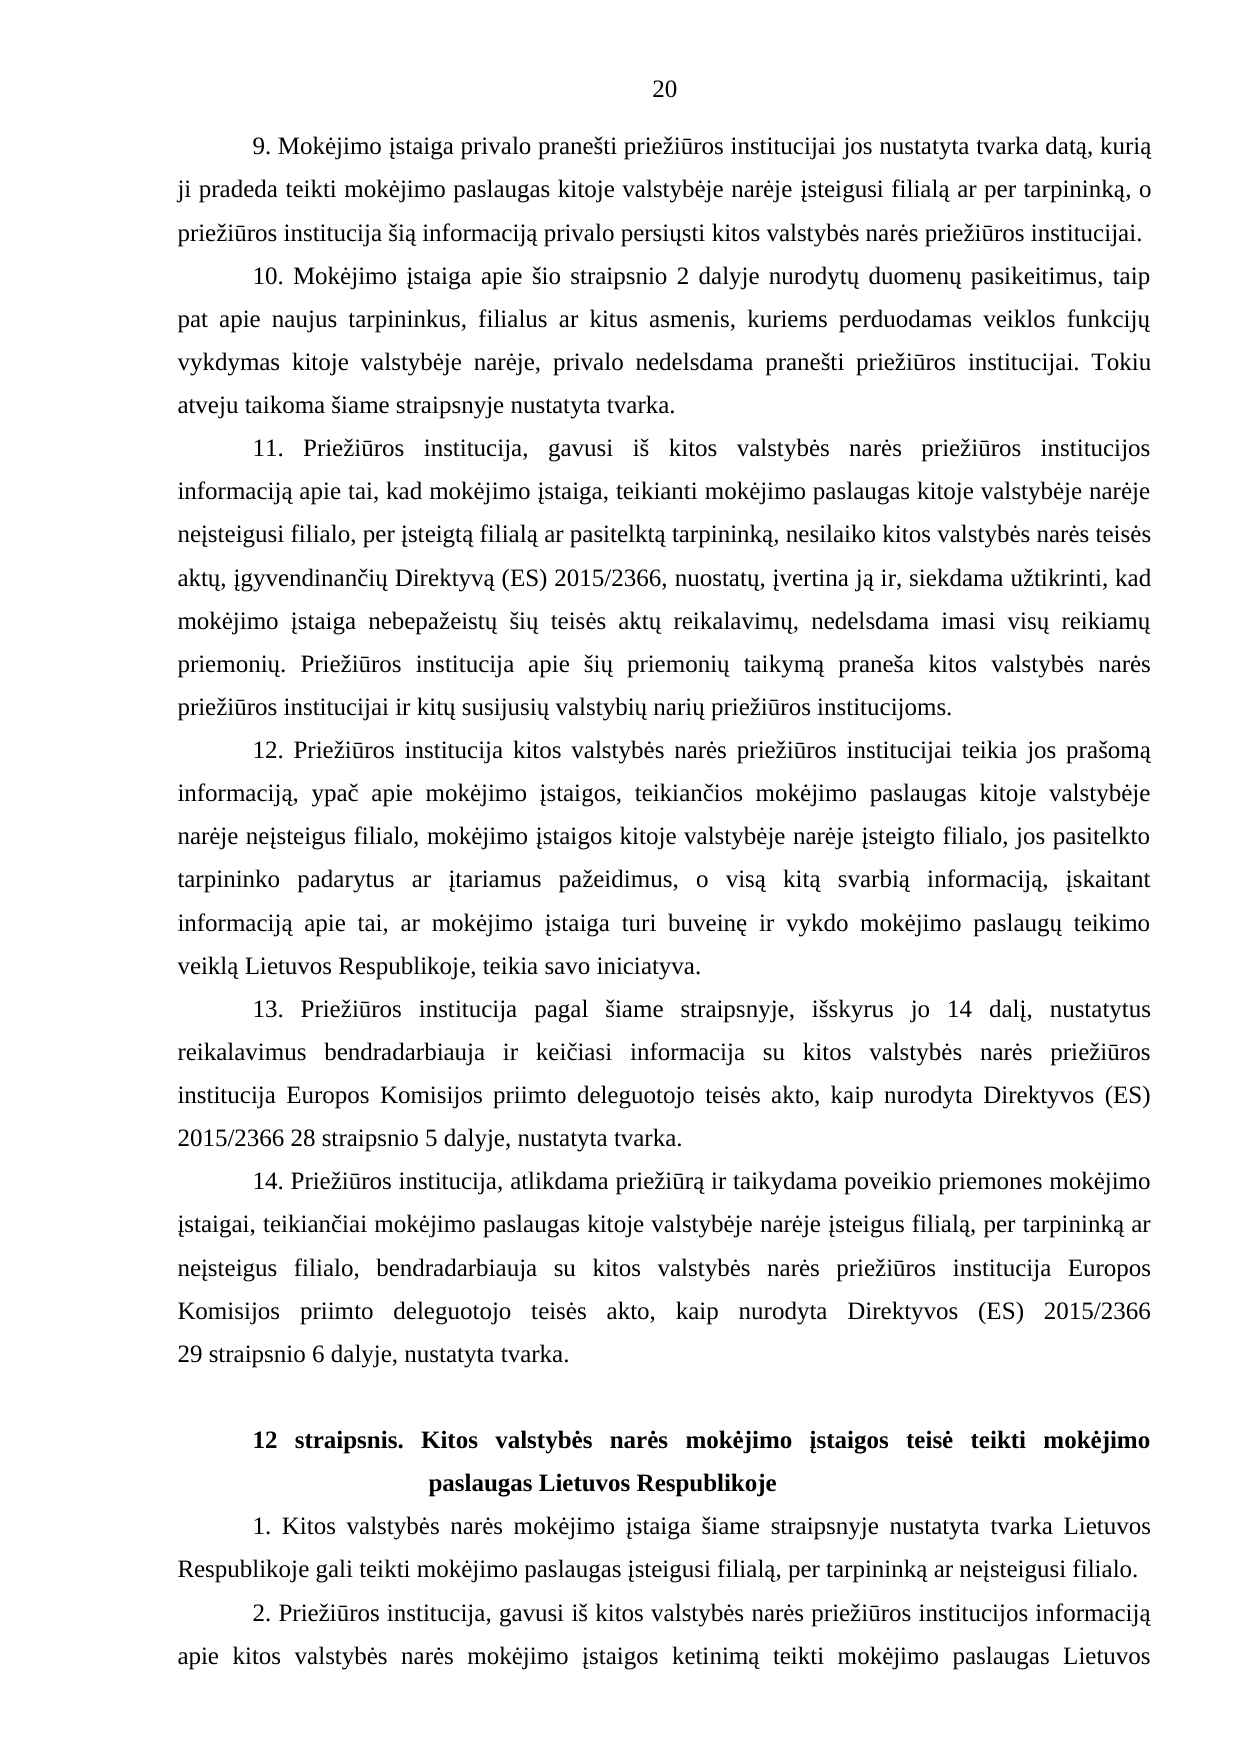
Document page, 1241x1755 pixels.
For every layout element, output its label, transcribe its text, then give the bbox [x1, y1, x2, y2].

text 14. Priežiūros institucija, atlikdama priežiūrą ir taikydama poveikio priemones mokėjimo įstaigai, teikiančiai mokėjimo paslaugas kitoje valstybėje narėje įsteigus filialą, per tarpininką ar neįsteigus filialo, bendradarbiauja su kitos valstybės narės priežiūros institucija Europos Komisijos priimto deleguotojo teisės akto, kaip nurodyta Direktyvos (ES) 2015/2366 29 straipsnio 6 dalyje, nustatyta tvarka. [177, 1166, 1152, 1368]
text 12 straipsnis. Kitos valstybės narės mokėjimo įstaigos teisė teikti mokėjimo paslaugas Lietuvos Respublikoje [252, 1425, 1152, 1497]
text 9. Mokėjimo įstaiga privalo pranešti priežiūros institucijai jos nustatyta tvarka datą, kurią ji pradeda teikti mokėjimo paslaugas kitoje valstybėje narėje įsteigusi filialą ar per tarpininką, o priežiūros institucija šią informaciją privalo persiųsti kitos valstybės narės priežiūros institucijai. [177, 131, 1152, 246]
text 2. Priežiūros institucija, gavusi iš kitos valstybės narės priežiūros institucijos informaciją apie kitos valstybės narės mokėjimo įstaigos ketinimą teikti mokėjimo paslaugas Lietuvos [177, 1598, 1152, 1669]
text 13. Priežiūros institucija pagal šiame straipsnyje, išskyrus jo 14 dalį, nustatytus reikalavimus bendradarbiauja ir keičiasi informacija su kitos valstybės narės priežiūros institucija Europos Komisijos priimto deleguotojo teisės akto, kaip nurodyta Direktyvos (ES) 2015/2366 28 straipsnio 5 dalyje, nustatyta tvarka. [177, 994, 1152, 1152]
text 11. Priežiūros institucija, gavusi iš kitos valstybės narės priežiūros institucijos informaciją apie tai, kad mokėjimo įstaiga, teikianti mokėjimo paslaugas kitoje valstybėje narėje neįsteigusi filialo, per įsteigtą filialą ar pasitelktą tarpininką, nesilaiko kitos valstybės narės teisės aktų, įgyvendinančių Direktyvą (ES) 2015/2366, nuostatų, įvertina ją ir, siekdama užtikrinti, kad mokėjimo įstaiga nebepažeistų šių teisės aktų reikalavimų, nedelsdama imasi visų reikiamų priemonių. Priežiūros institucija apie šių priemonių taikymą praneša kitos valstybės narės priežiūros institucijai ir kitų susijusių valstybių narių priežiūros institucijoms. [177, 433, 1152, 721]
text 1. Kitos valstybės narės mokėjimo įstaiga šiame straipsnyje nustatyta tvarka Lietuvos Respublikoje gali teikti mokėjimo paslaugas įsteigusi filialą, per tarpininką ar neįsteigusi filialo. [177, 1511, 1152, 1583]
text 12. Priežiūros institucija kitos valstybės narės priežiūros institucijai teikia jos prašomą informaciją, ypač apie mokėjimo įstaigos, teikiančios mokėjimo paslaugas kitoje valstybėje narėje neįsteigus filialo, mokėjimo įstaigos kitoje valstybėje narėje įsteigto filialo, jos pasitelkto tarpininko padarytus ar įtariamus pažeidimus, o visą kitą svarbią informaciją, įskaitant informaciją apie tai, ar mokėjimo įstaiga turi buveinę ir vykdo mokėjimo paslaugų teikimo veiklą Lietuvos Respublikoje, teikia savo iniciatyva. [177, 735, 1152, 979]
text 10. Mokėjimo įstaiga apie šio straipsnio 2 dalyje nurodytų duomenų pasikeitimus, taip pat apie naujus tarpininkus, filialus ar kitus asmenis, kuriems perduodamas veiklos funkcijų vykdymas kitoje valstybėje narėje, privalo nedelsdama pranešti priežiūros institucijai. Tokiu atveju taikoma šiame straipsnyje nustatyta tvarka. [177, 261, 1152, 419]
